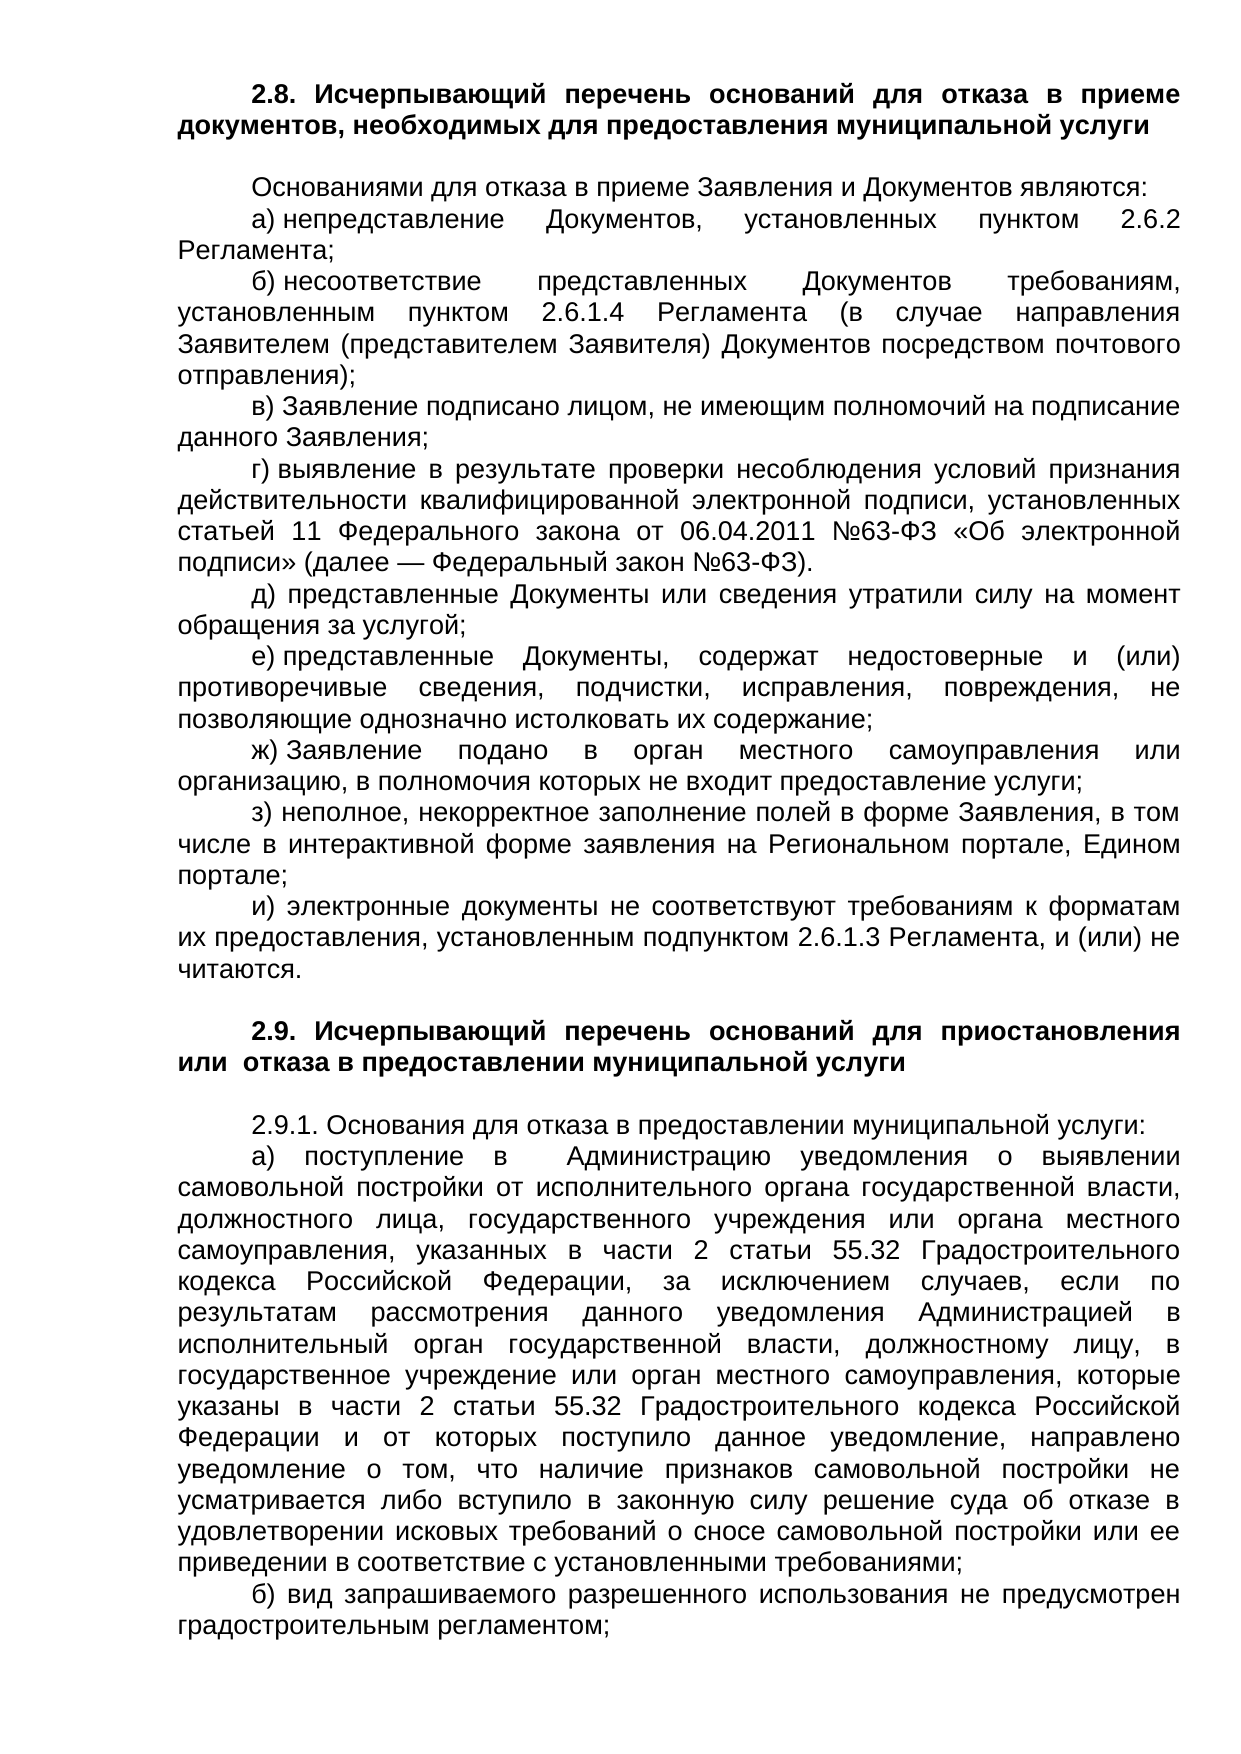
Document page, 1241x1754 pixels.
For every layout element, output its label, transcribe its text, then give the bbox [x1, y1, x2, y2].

text е) представленные Документы, содержат недостоверные и (или) противоречивые сведения, подчистки, исправления, повреждения, не позволяющие однозначно истолковать их содержание; [177, 640, 1181, 734]
text г) выявление в результате проверки несоблюдения условий признания действительности квалифицированной электронной подписи, установленных статьей 11 Федерального закона от 06.04.2011 №63-ФЗ «Об электронной подписи» (далее — Федеральный закон №63-ФЗ). [177, 453, 1181, 578]
text з) неполное, некорректное заполнение полей в форме Заявления, в том числе в интерактивной форме заявления на Региональном портале, Едином портале; [177, 796, 1181, 890]
text а) непредставление Документов, установленных пунктом 2.6.2 Регламента; [177, 203, 1181, 265]
text б) несоответствие представленных Документов требованиям, установленным пунктом 2.6.1.4 Регламента (в случае направления Заявителем (представителем Заявителя) Документов посредством почтового отправления); [177, 265, 1181, 390]
text 2.9. Исчерпывающий перечень оснований для приостановления или отказа в предоставлении муниципальной услуги [177, 1015, 1181, 1078]
text д) представленные Документы или сведения утратили силу на момент обращения за услугой; [177, 578, 1181, 640]
text а) поступление в Администрацию уведомления о выявлении самовольной постройки от исполнительного органа государственной власти, должностного лица, государственного учреждения или органа местного самоуправления, указанных в части 2 статьи 55.32 Градостроительного кодекса Российской Федерации, за исключением случаев, если по результатам рассмотрения данного уведомления Администрацией в исполнительный орган государственной власти, должностному лицу, в государственное учреждение или орган местного самоуправления, которые указаны в части 2 статьи 55.32 Градостроительного кодекса Российской Федерации и от которых поступило данное уведомление, направлено уведомление о том, что наличие признаков самовольной постройки не усматривается либо вступило в законную силу решение суда об отказе в удовлетворении исковых требований о сносе самовольной постройки или ее приведении в соответствие с установленными требованиями; [177, 1140, 1181, 1578]
text и) электронные документы не соответствуют требованиям к форматам их предоставления, установленным подпунктом 2.6.1.3 Регламента, и (или) не читаются. [177, 890, 1181, 984]
text 2.9.1. Основания для отказа в предоставлении муниципальной услуги: [177, 1109, 1181, 1140]
text ж) Заявление подано в орган местного самоуправления или организацию, в полномочия которых не входит предоставление услуги; [177, 734, 1181, 796]
text 2.8. Исчерпывающий перечень оснований для отказа в приеме документов, необходимых для предоставления муниципальной услуги [177, 78, 1181, 140]
text Основаниями для отказа в приеме Заявления и Документов являются: [177, 171, 1181, 203]
text в) Заявление подписано лицом, не имеющим полномочий на подписание данного Заявления; [177, 390, 1181, 453]
text б) вид запрашиваемого разрешенного использования не предусмотрен градостроительным регламентом; [177, 1578, 1181, 1640]
